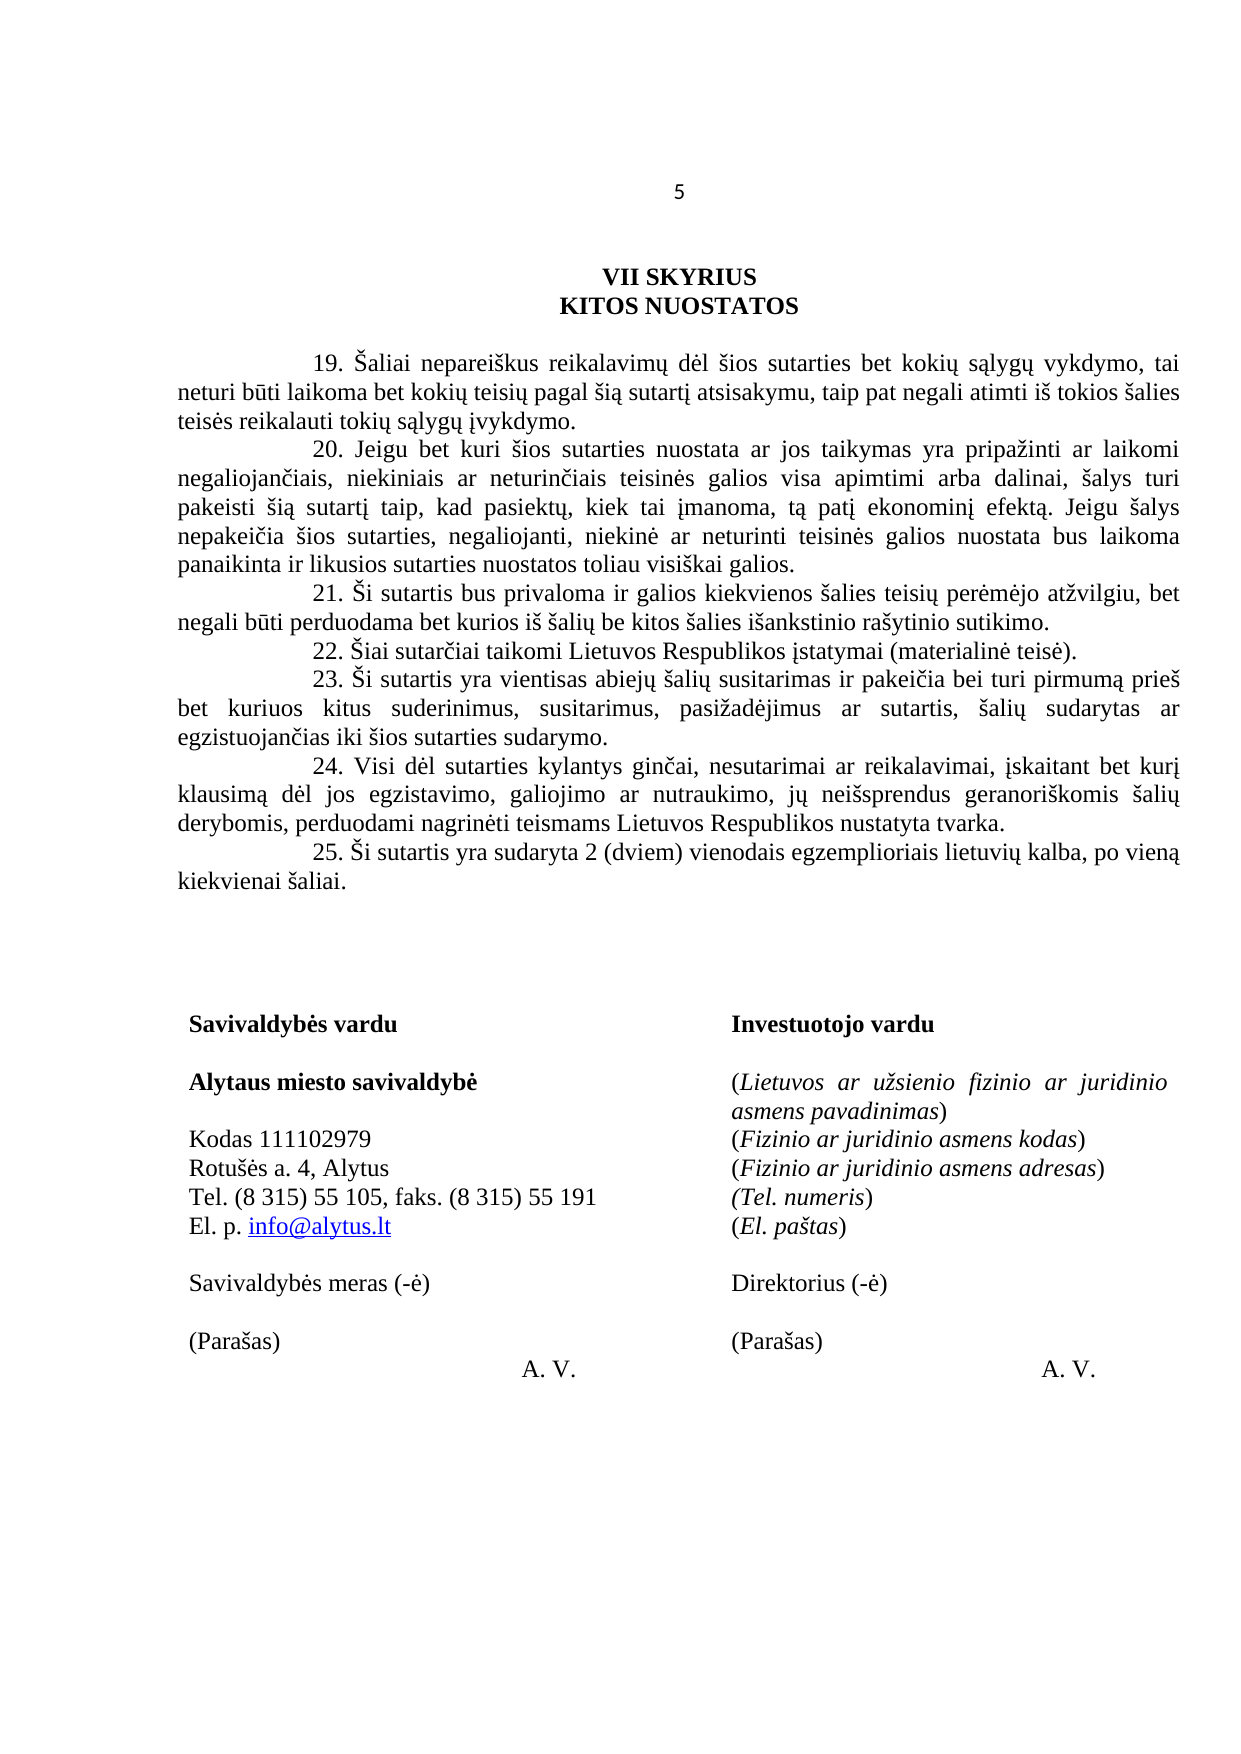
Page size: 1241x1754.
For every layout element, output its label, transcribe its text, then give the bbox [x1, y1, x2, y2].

table_cell [177, 1297, 720, 1326]
table_cell (Fizinio ar juridinio asmens kodas) [720, 1125, 1181, 1153]
table_cell (Parašas) [177, 1326, 720, 1354]
table_cell (Lietuvos ar užsienio fizinio ar juridinio asmens pavadinimas) [720, 1067, 1181, 1124]
table_cell [720, 1383, 1181, 1412]
table_cell [177, 1383, 720, 1412]
text 19. Šaliai nepareiškus reikalavimų dėl šios sutarties bet kokių sąlygų vykdymo, tai neturi būti laikoma bet kokių teisių pagal šią sutartį atsisakymu, taip pat negali atimti iš tokios šalies teisės reikalauti tokių sąlygų įvykdymo. [177, 348, 1181, 434]
table_cell Alytaus miesto savivaldybė [177, 1067, 720, 1124]
text 21. Ši sutartis bus privaloma ir galios kiekvienos šalies teisių perėmėjo atžvilgiu, bet negali būti perduodama bet kurios iš šalių be kitos šalies išankstinio rašytinio sutikimo. [177, 578, 1181, 636]
table_cell A. V. [177, 1355, 720, 1383]
text 22. Šiai sutarčiai taikomi Lietuvos Respublikos įstatymai (materialinė teisė). [177, 636, 1181, 664]
text 24. Visi dėl sutarties kylantys ginčai, nesutarimai ar reikalavimai, įskaitant bet kurį klausimą dėl jos egzistavimo, galiojimo ar nutraukimo, jų neišsprendus geranoriškomis šalių derybomis, perduodami nagrinėti teismams Lietuvos Respublikos nustatyta tvarka. [177, 751, 1181, 837]
text 23. Ši sutartis yra vientisas abiejų šalių susitarimas ir pakeičia bei turi pirmumą prieš bet kuriuos kitus suderinimus, susitarimus, pasižadėjimus ar sutartis, šalių sudarytas ar egzistuojančias iki šios sutarties sudarymo. [177, 664, 1181, 751]
table_cell El. p. info@alytus.lt [177, 1211, 720, 1268]
table_cell Tel. (8 315) 55 105, faks. (8 315) 55 191 [177, 1182, 720, 1211]
table_cell Direktorius (-ė) [720, 1268, 1181, 1297]
text VII SKYRIUS [177, 262, 1181, 291]
table_cell (Parašas) [720, 1326, 1181, 1354]
table_cell (Fizinio ar juridinio asmens adresas) [720, 1153, 1181, 1182]
table_cell Kodas 111102979 [177, 1125, 720, 1153]
table_cell Rotušės a. 4, Alytus [177, 1153, 720, 1182]
text 25. Ši sutartis yra sudaryta 2 (dviem) vienodais egzemplioriais lietuvių kalba, po vieną kiekvienai šaliai. [177, 837, 1181, 894]
table_cell Savivaldybės meras (-ė) [177, 1268, 720, 1297]
text KITOS NUOSTATOS [177, 291, 1181, 319]
table_cell (Tel. numeris) [720, 1182, 1181, 1211]
table_cell [720, 1297, 1181, 1326]
table_header Investuotojo vardu [720, 1010, 1181, 1067]
table_header Savivaldybės vardu [177, 1010, 720, 1067]
table_cell (El. paštas) [720, 1211, 1181, 1268]
table_cell A. V. [720, 1355, 1181, 1383]
text 20. Jeigu bet kuri šios sutarties nuostata ar jos taikymas yra pripažinti ar laikomi negaliojančiais, niekiniais ar neturinčiais teisinės galios visa apimtimi arba dalinai, šalys turi pakeisti šią sutartį taip, kad pasiektų, kiek tai įmanoma, tą patį ekonominį efektą. Jeigu šalys nepakeičia šios sutarties, negaliojanti, niekinė ar neturinti teisinės galios nuostata bus laikoma panaikinta ir likusios sutarties nuostatos toliau visiškai galios. [177, 434, 1181, 578]
